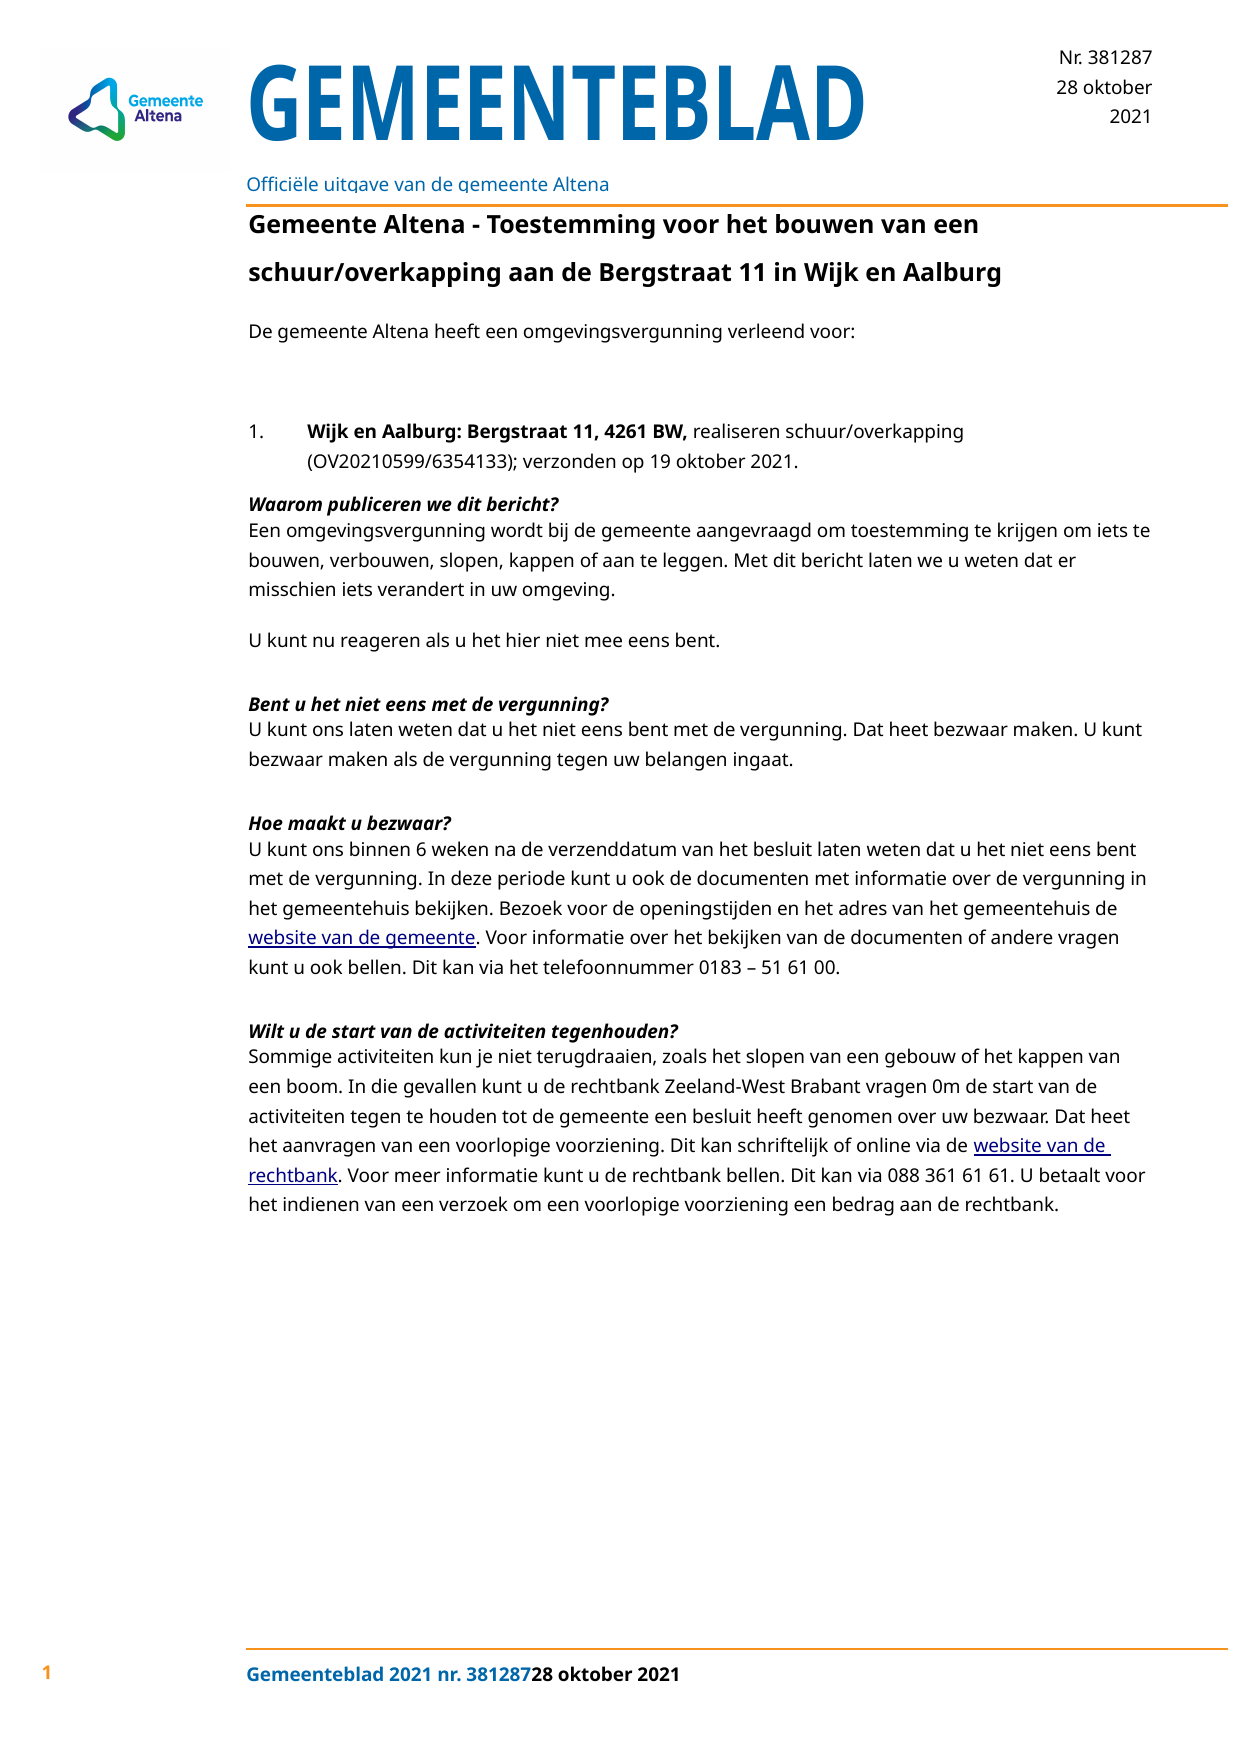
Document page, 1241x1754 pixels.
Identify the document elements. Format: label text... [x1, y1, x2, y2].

text De gemeente Altena heeft een omgevingsvergunning verleend voor: [248, 318, 1152, 344]
text U kunt ons binnen 6 weken na de verzenddatum van het besluit laten weten dat u het niet eens bent met de vergunning. In deze periode kunt u ook de documenten met informatie over de vergunning in het gemeentehuis bekijken. Bezoek voor de openingstijden en het adres van het gemeentehuis de website van de gemeente. Voor informatie over het bekijken van de documenten of andere vragen kunt u ook bellen. Dit kan via het telefoonnummer 0183 – 51 61 00. [248, 836, 1152, 980]
text Sommige activiteiten kun je niet terugdraaien, zoals het slopen van een gebouw of het kappen van een boom. In die gevallen kunt u de rechtbank Zeeland-West Brabant vragen 0m de start van de activiteiten tegen te houden tot de gemeente een besluit heeft genomen over uw bezwaar. Dat heet het aanvragen van een voorlopige voorziening. Dit kan schriftelijk of online via de website van de rechtbank. Voor meer informatie kunt u de rechtbank bellen. Dit kan via 088 361 61 61. U betaalt voor het indienen van een verzoek om een voorlopige voorziening een bedrag aan de rechtbank. [248, 1044, 1152, 1217]
text Hoe maakt u bezwaar? [248, 810, 1152, 836]
list Wijk en Aalburg: Bergstraat 11, 4261 BW, realiseren schuur/overkapping (OV20210599/6354133); verzonden op 19 oktober 2021. [248, 419, 1152, 474]
picture [41, 47, 231, 172]
text U kunt ons laten weten dat u het niet eens bent met de vergunning. Dat heet bezwaar maken. U kunt bezwaar maken als de vergunning tegen uw belangen ingaat. [248, 716, 1152, 772]
text Bent u het niet eens met de vergunning? [248, 691, 1152, 716]
text U kunt nu reageren als u het hier niet mee eens bent. [248, 627, 1152, 652]
text Een omgevingsvergunning wordt bij de gemeente aangevraagd om toestemming te krijgen om iets te bouwen, verbouwen, slopen, kappen of aan te leggen. Met dit bericht laten we u weten dat er misschien iets verandert in uw omgeving. [248, 517, 1152, 602]
text Wilt u de start van de activiteiten tegenhouden? [248, 1018, 1152, 1044]
text Waarom publiceren we dit bericht? [248, 491, 1152, 517]
text Gemeente Altena - Toestemming voor het bouwen van een schuur/overkapping aan de Bergstraat 11 in Wijk en Aalburg [248, 207, 1152, 288]
